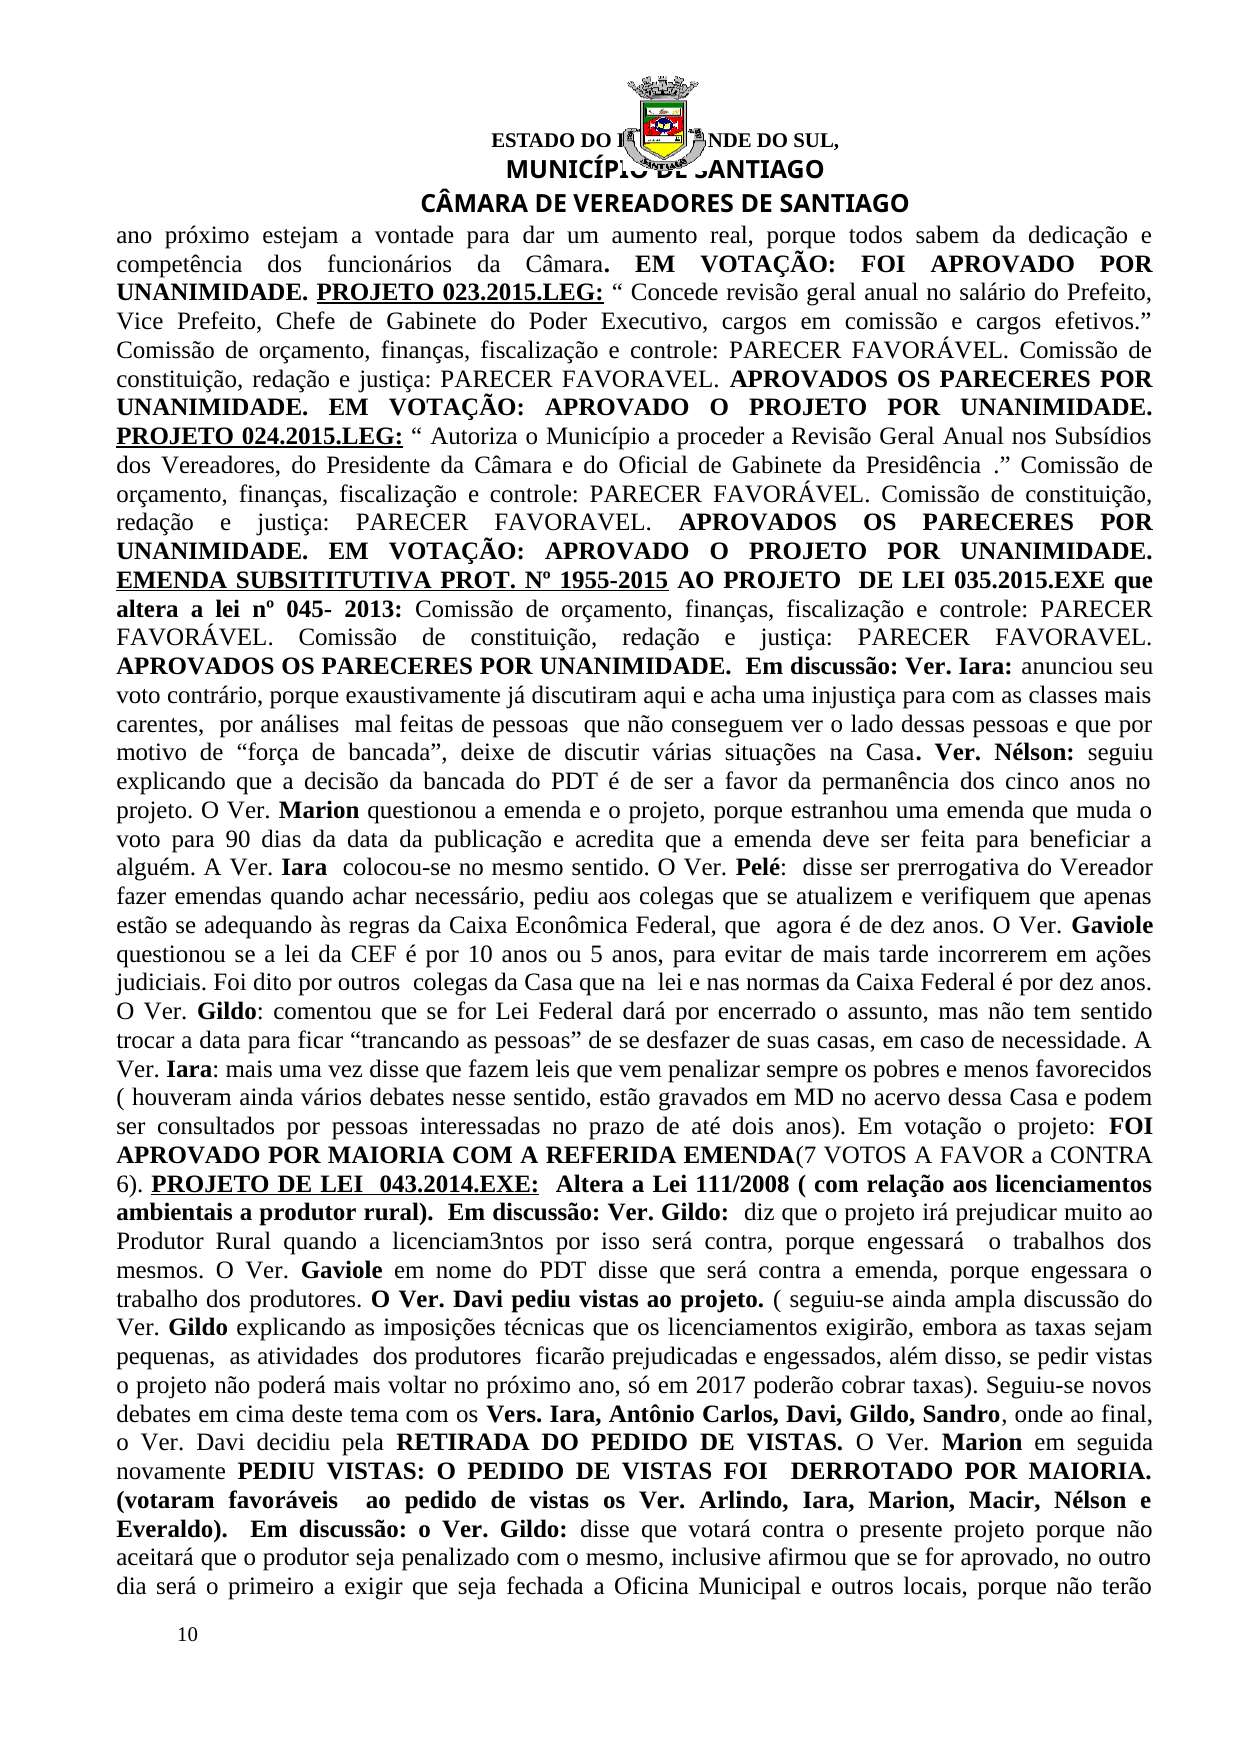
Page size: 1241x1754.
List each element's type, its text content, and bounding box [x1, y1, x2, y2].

text ano próximo estejam a vontade para dar um aumento real, porque todos sabem da dedicação e competência dos funcionários da Câmara. EM VOTAÇÃO: FOI APROVADO POR UNANIMIDADE. PROJETO 023.2015.LEG: “ Concede revisão geral anual no salário do Prefeito, Vice Prefeito, Chefe de Gabinete do Poder Executivo, cargos em comissão e cargos efetivos.” Comissão de orçamento, finanças, fiscalização e controle: PARECER FAVORÁVEL. Comissão de constituição, redação e justiça: PARECER FAVORAVEL. APROVADOS OS PARECERES POR UNANIMIDADE. EM VOTAÇÃO: APROVADO O PROJETO POR UNANIMIDADE. PROJETO 024.2015.LEG: “ Autoriza o Município a proceder a Revisão Geral Anual nos Subsídios dos Vereadores, do Presidente da Câmara e do Oficial de Gabinete da Presidência .” Comissão de orçamento, finanças, fiscalização e controle: PARECER FAVORÁVEL. Comissão de constituição, redação e justiça: PARECER FAVORAVEL. APROVADOS OS PARECERES POR UNANIMIDADE. EM VOTAÇÃO: APROVADO O PROJETO POR UNANIMIDADE. EMENDA SUBSITITUTIVA PROT. Nº 1955-2015 AO PROJETO DE LEI 035.2015.EXE que altera a lei nº 045- 2013: Comissão de orçamento, finanças, fiscalização e controle: PARECER FAVORÁVEL. Comissão de constituição, redação e justiça: PARECER FAVORAVEL. APROVADOS OS PARECERES POR UNANIMIDADE. Em discussão: Ver. Iara: anunciou seu voto contrário, porque exaustivamente já discutiram aqui e acha uma injustiça para com as classes mais carentes, por análises mal feitas de pessoas que não conseguem ver o lado dessas pessoas e que por motivo de “força de bancada”, deixe de discutir várias situações na Casa. Ver. Nélson: seguiu explicando que a decisão da bancada do PDT é de ser a favor da permanência dos cinco anos no projeto. O Ver. Marion questionou a emenda e o projeto, porque estranhou uma emenda que muda o voto para 90 dias da data da publicação e acredita que a emenda deve ser feita para beneficiar a alguém. A Ver. Iara colocou-se no mesmo sentido. O Ver. Pelé: disse ser prerrogativa do Vereador fazer emendas quando achar necessário, pediu aos colegas que se atualizem e verifiquem que apenas estão se adequando às regras da Caixa Econômica Federal, que agora é de dez anos. O Ver. Gaviole questionou se a lei da CEF é por 10 anos ou 5 anos, para evitar de mais tarde incorrerem em ações judiciais. Foi dito por outros colegas da Casa que na lei e nas normas da Caixa Federal é por dez anos. O Ver. Gildo: comentou que se for Lei Federal dará por encerrado o assunto, mas não tem sentido trocar a data para ficar “trancando as pessoas” de se desfazer de suas casas, em caso de necessidade. A Ver. Iara: mais uma vez disse que fazem leis que vem penalizar sempre os pobres e menos favorecidos ( houveram ainda vários debates nesse sentido, estão gravados em MD no acervo dessa Casa e podem ser consultados por pessoas interessadas no prazo de até dois anos). Em votação o projeto: FOI APROVADO POR MAIORIA COM A REFERIDA EMENDA(7 VOTOS A FAVOR a CONTRA 6). PROJETO DE LEI 043.2014.EXE: Altera a Lei 111/2008 ( com relação aos licenciamentos ambientais a produtor rural). Em discussão: Ver. Gildo: diz que o projeto irá prejudicar muito ao Produtor Rural quando a licenciam3ntos por isso será contra, porque engessará o trabalhos dos mesmos. O Ver. Gaviole em nome do PDT disse que será contra a emenda, porque engessara o trabalho dos produtores. O Ver. Davi pediu vistas ao projeto. ( seguiu-se ainda ampla discussão do Ver. Gildo explicando as imposições técnicas que os licenciamentos exigirão, embora as taxas sejam pequenas, as atividades dos produtores ficarão prejudicadas e engessados, além disso, se pedir vistas o projeto não poderá mais voltar no próximo ano, só em 2017 poderão cobrar taxas). Seguiu-se novos debates em cima deste tema com os Vers. Iara, Antônio Carlos, Davi, Gildo, Sandro, onde ao final, o Ver. Davi decidiu pela RETIRADA DO PEDIDO DE VISTAS. O Ver. Marion em seguida novamente PEDIU VISTAS: O PEDIDO DE VISTAS FOI DERROTADO POR MAIORIA. (votaram favoráveis ao pedido de vistas os Ver. Arlindo, Iara, Marion, Macir, Nélson e Everaldo). Em discussão: o Ver. Gildo: disse que votará contra o presente projeto porque não aceitará que o produtor seja penalizado com o mesmo, inclusive afirmou que se for aprovado, no outro dia será o primeiro a exigir que seja fechada a Oficina Municipal e outros locais, porque não terão [116, 220, 1153, 1600]
